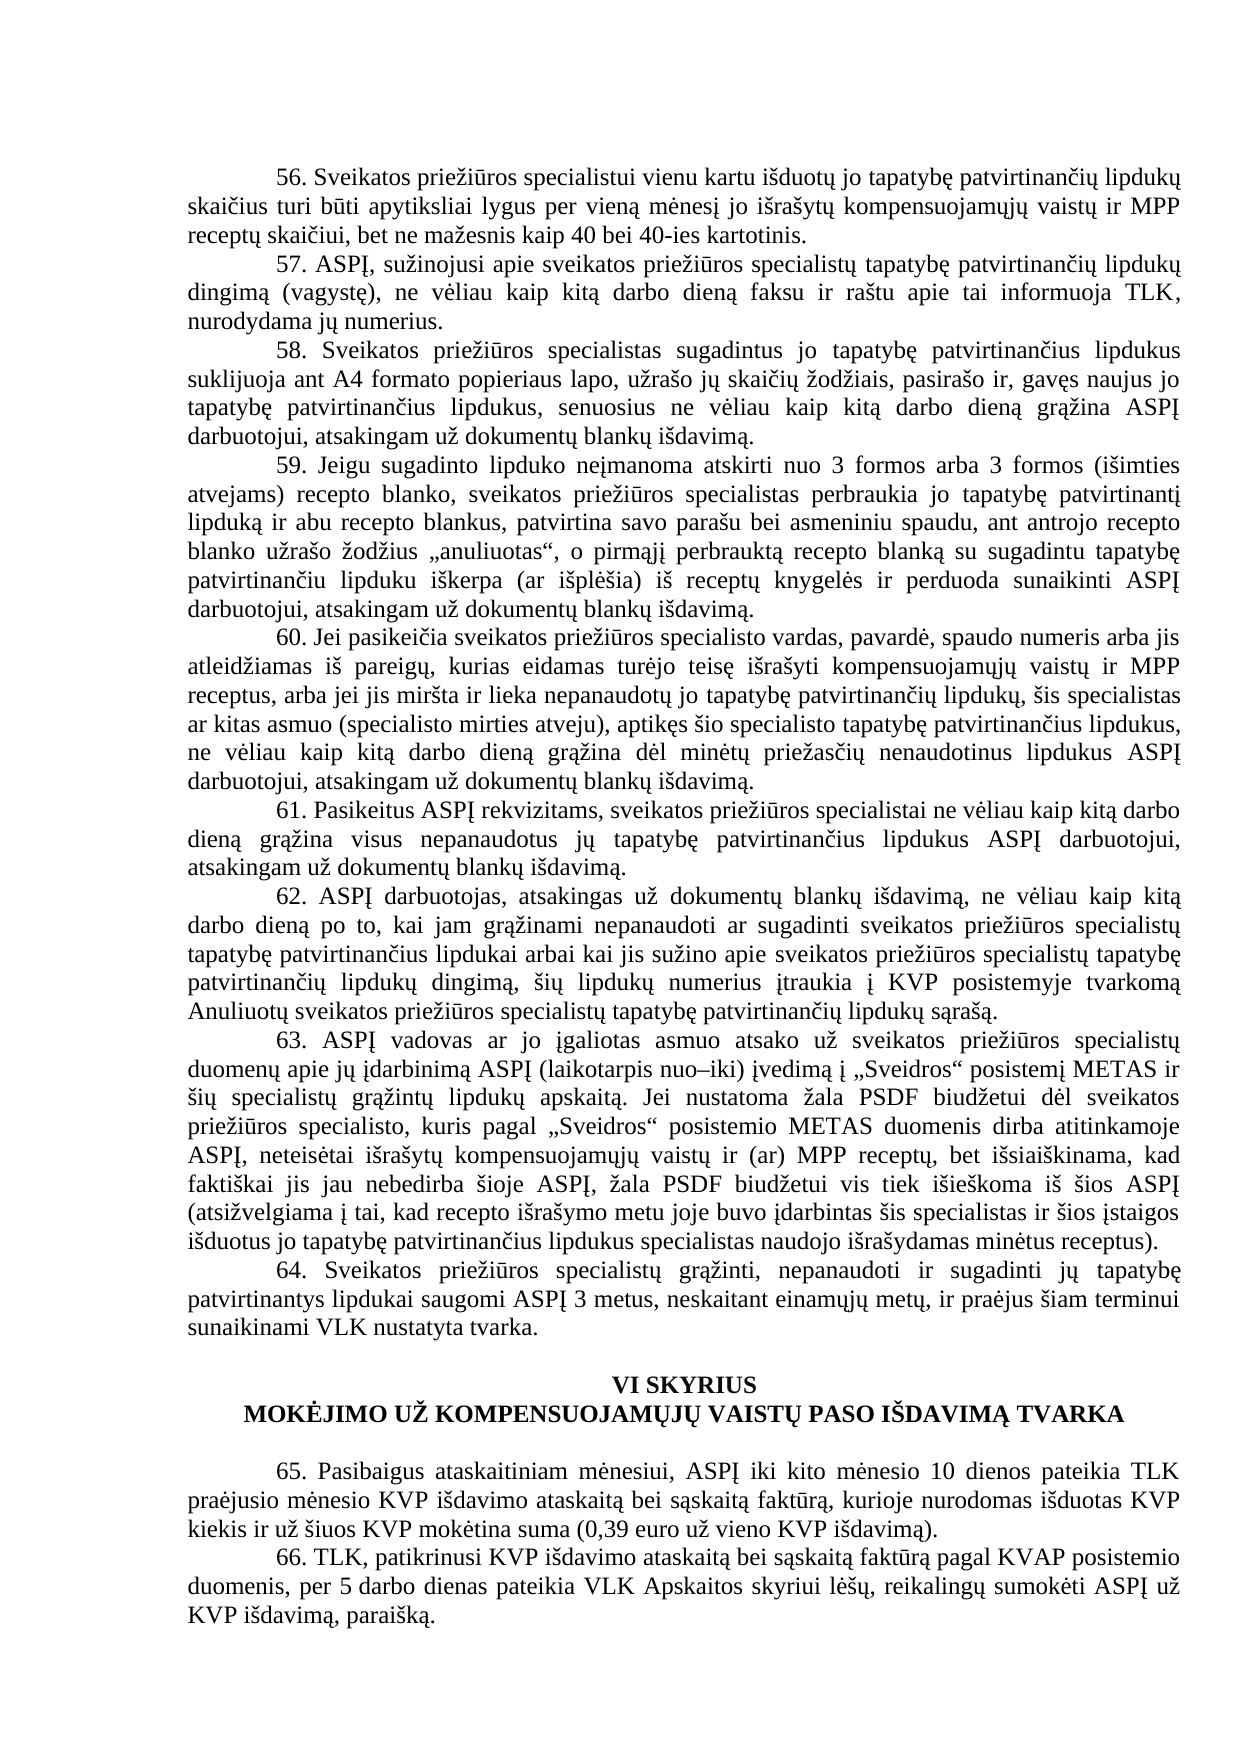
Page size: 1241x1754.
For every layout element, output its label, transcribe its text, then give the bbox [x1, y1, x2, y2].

text MOKĖJIMO UŽ KOMPENSUOJAMŲJŲ VAISTŲ PASO IŠDAVIMĄ TVARKA [187, 1399, 1181, 1427]
text VI SKYRIUS [187, 1370, 1181, 1399]
text 65. Pasibaigus ataskaitiniam mėnesiui, ASPĮ iki kito mėnesio 10 dienos pateikia TLK praėjusio mėnesio KVP išdavimo ataskaitą bei sąskaitą faktūrą, kurioje nurodomas išduotas KVP kiekis ir už šiuos KVP mokėtina suma (0,39 euro už vieno KVP išdavimą). [187, 1456, 1181, 1542]
text 63. ASPĮ vadovas ar jo įgaliotas asmuo atsako už sveikatos priežiūros specialistų duomenų apie jų įdarbinimą ASPĮ (laikotarpis nuo–iki) įvedimą į „Sveidros“ posistemį METAS ir šių specialistų grąžintų lipdukų apskaitą. Jei nustatoma žala PSDF biudžetui dėl sveikatos priežiūros specialisto, kuris pagal „Sveidros“ posistemio METAS duomenis dirba atitinkamoje ASPĮ, neteisėtai išrašytų kompensuojamųjų vaistų ir (ar) MPP receptų, bet išsiaiškinama, kad faktiškai jis jau nebedirba šioje ASPĮ, žala PSDF biudžetui vis tiek išieškoma iš šios ASPĮ (atsižvelgiama į tai, kad recepto išrašymo metu joje buvo įdarbintas šis specialistas ir šios įstaigos išduotus jo tapatybę patvirtinančius lipdukus specialistas naudojo išrašydamas minėtus receptus). [187, 1025, 1181, 1255]
text 60. Jei pasikeičia sveikatos priežiūros specialisto vardas, pavardė, spaudo numeris arba jis atleidžiamas iš pareigų, kurias eidamas turėjo teisę išrašyti kompensuojamųjų vaistų ir MPP receptus, arba jei jis miršta ir lieka nepanaudotų jo tapatybę patvirtinančių lipdukų, šis specialistas ar kitas asmuo (specialisto mirties atveju), aptikęs šio specialisto tapatybę patvirtinančius lipdukus, ne vėliau kaip kitą darbo dieną grąžina dėl minėtų priežasčių nenaudotinus lipdukus ASPĮ darbuotojui, atsakingam už dokumentų blankų išdavimą. [187, 622, 1181, 795]
text 57. ASPĮ, sužinojusi apie sveikatos priežiūros specialistų tapatybę patvirtinančių lipdukų dingimą (vagystę), ne vėliau kaip kitą darbo dieną faksu ir raštu apie tai informuoja TLK, nurodydama jų numerius. [187, 249, 1181, 335]
text 66. TLK, patikrinusi KVP išdavimo ataskaitą bei sąskaitą faktūrą pagal KVAP posistemio duomenis, per 5 darbo dienas pateikia VLK Apskaitos skyriui lėšų, reikalingų sumokėti ASPĮ už KVP išdavimą, paraišką. [187, 1542, 1181, 1629]
text 62. ASPĮ darbuotojas, atsakingas už dokumentų blankų išdavimą, ne vėliau kaip kitą darbo dieną po to, kai jam grąžinami nepanaudoti ar sugadinti sveikatos priežiūros specialistų tapatybę patvirtinančius lipdukai arbai kai jis sužino apie sveikatos priežiūros specialistų tapatybę patvirtinančių lipdukų dingimą, šių lipdukų numerius įtraukia į KVP posistemyje tvarkomą Anuliuotų sveikatos priežiūros specialistų tapatybę patvirtinančių lipdukų sąrašą. [187, 881, 1181, 1025]
text 59. Jeigu sugadinto lipduko neįmanoma atskirti nuo 3 formos arba 3 formos (išimties atvejams) recepto blanko, sveikatos priežiūros specialistas perbraukia jo tapatybę patvirtinantį lipduką ir abu recepto blankus, patvirtina savo parašu bei asmeniniu spaudu, ant antrojo recepto blanko užrašo žodžius „anuliuotas“, o pirmąjį perbrauktą recepto blanką su sugadintu tapatybę patvirtinančiu lipduku iškerpa (ar išplėšia) iš receptų knygelės ir perduoda sunaikinti ASPĮ darbuotojui, atsakingam už dokumentų blankų išdavimą. [187, 450, 1181, 622]
text 58. Sveikatos priežiūros specialistas sugadintus jo tapatybę patvirtinančius lipdukus suklijuoja ant A4 formato popieriaus lapo, užrašo jų skaičių žodžiais, pasirašo ir, gavęs naujus jo tapatybę patvirtinančius lipdukus, senuosius ne vėliau kaip kitą darbo dieną grąžina ASPĮ darbuotojui, atsakingam už dokumentų blankų išdavimą. [187, 335, 1181, 450]
text 61. Pasikeitus ASPĮ rekvizitams, sveikatos priežiūros specialistai ne vėliau kaip kitą darbo dieną grąžina visus nepanaudotus jų tapatybę patvirtinančius lipdukus ASPĮ darbuotojui, atsakingam už dokumentų blankų išdavimą. [187, 795, 1181, 881]
text 56. Sveikatos priežiūros specialistui vienu kartu išduotų jo tapatybę patvirtinančių lipdukų skaičius turi būti apytiksliai lygus per vieną mėnesį jo išrašytų kompensuojamųjų vaistų ir MPP receptų skaičiui, bet ne mažesnis kaip 40 bei 40-ies kartotinis. [187, 162, 1181, 249]
text 64. Sveikatos priežiūros specialistų grąžinti, nepanaudoti ir sugadinti jų tapatybę patvirtinantys lipdukai saugomi ASPĮ 3 metus, neskaitant einamųjų metų, ir praėjus šiam terminui sunaikinami VLK nustatyta tvarka. [187, 1255, 1181, 1341]
